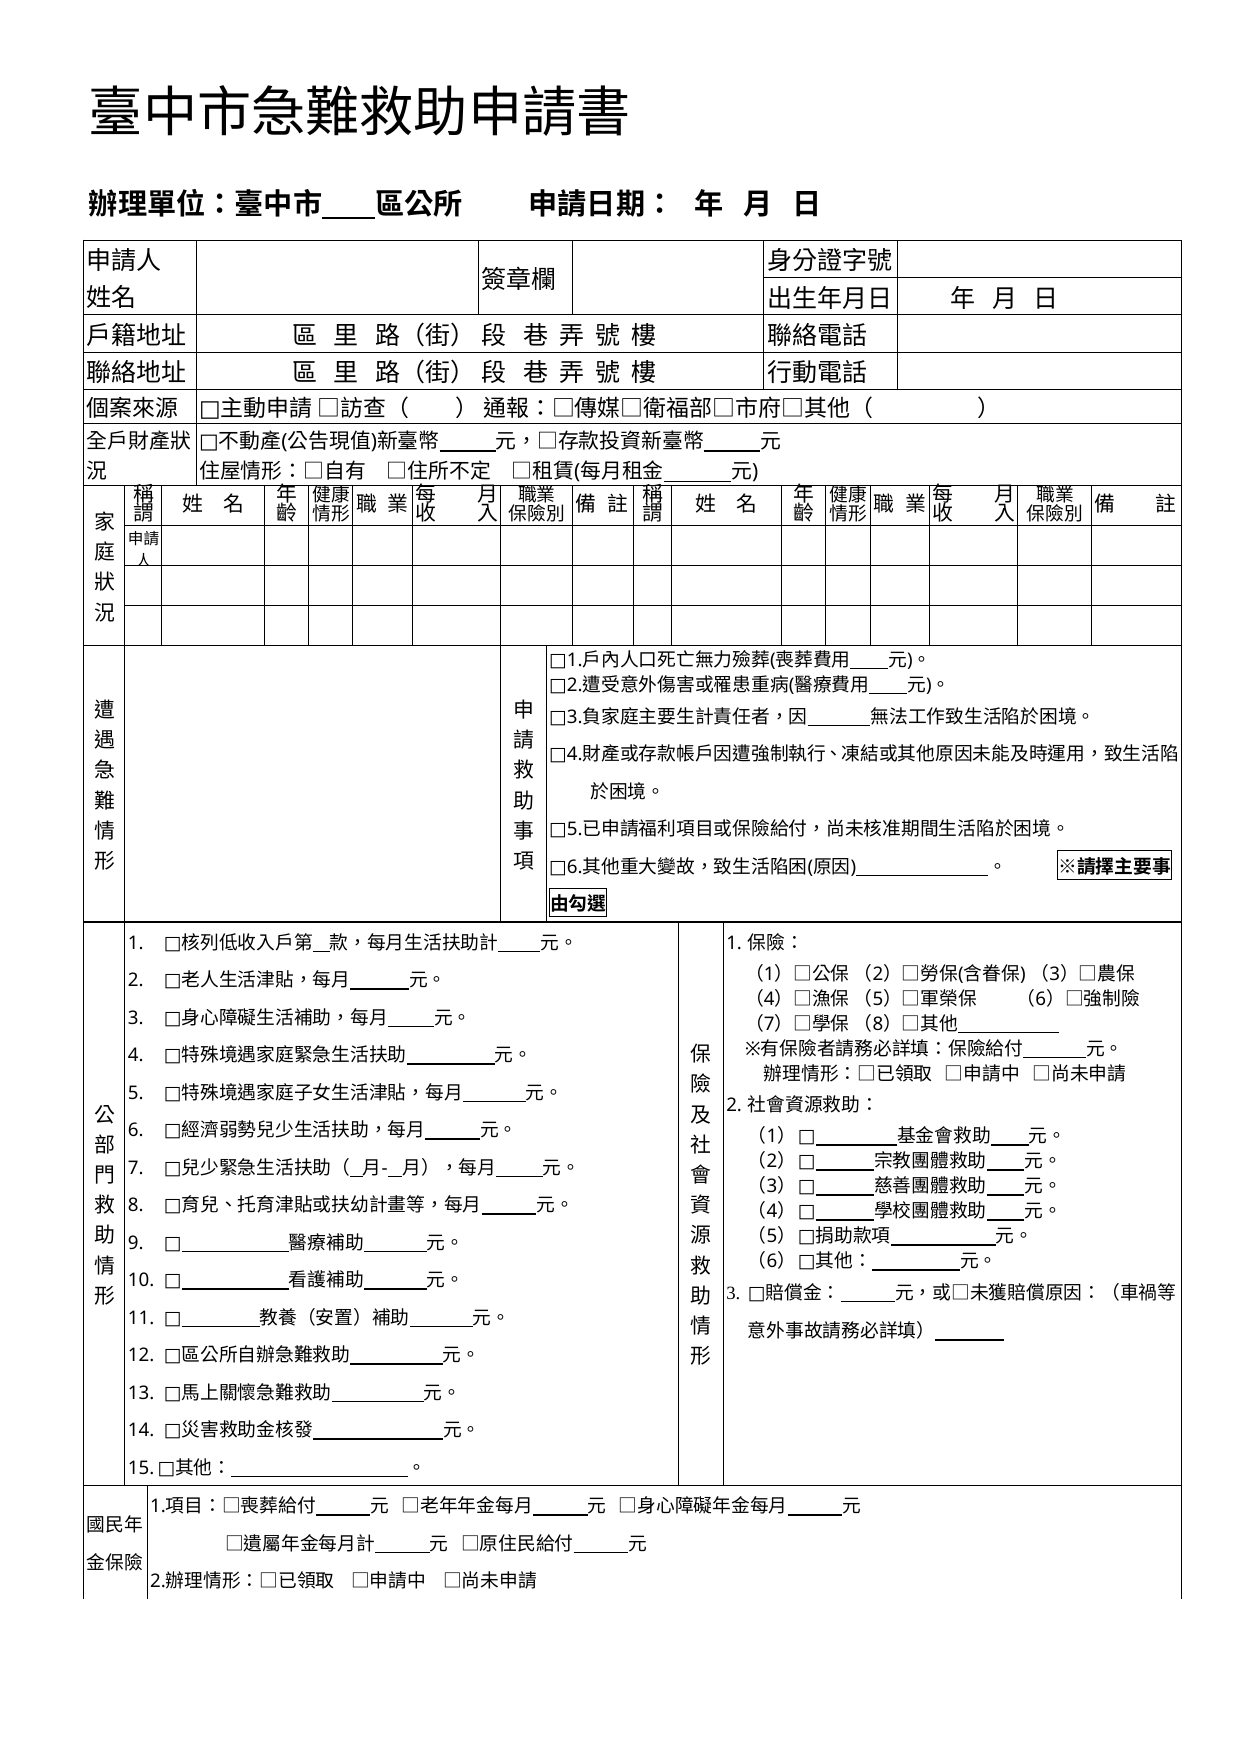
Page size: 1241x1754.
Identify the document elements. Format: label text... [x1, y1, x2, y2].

table_cell 聯絡地址 [84, 353, 196, 389]
table_header [898, 241, 1181, 277]
table_cell 職 業 [871, 486, 929, 525]
table_cell [162, 526, 264, 565]
table_cell 區 里 路（街） 段 巷 弄 號 樓 [197, 315, 763, 352]
table_cell [162, 566, 264, 605]
table_cell 行動電話 [764, 353, 897, 389]
table_cell [672, 566, 781, 605]
table_cell 全戶財產狀況 [84, 424, 196, 485]
table_cell □不動產(公告現值)新臺幣 元，□存款投資新臺幣 元 住屋情形：□自有 □住所不定 □租賃(每月租金 元) [197, 424, 1181, 485]
table_cell 職業 保險別 [1018, 486, 1091, 525]
table_cell [1018, 606, 1091, 645]
table_cell 遭遇急難情形 [84, 646, 124, 921]
table_cell 健康情形 [826, 486, 870, 525]
table_cell [353, 606, 412, 645]
table_cell [125, 606, 161, 645]
table_cell [573, 566, 633, 605]
table_cell [1092, 566, 1181, 605]
table_cell 保險： （1）□公保 （2）□勞保(含眷保) （3）□農保 （4）□漁保 （5）□軍榮保 （6）□強制險 （7）□學保 （8）□其他 ※有保險者請務必詳填：保險給付 元。 辦理情形：□已領取 □申請中 □尚未申請 社會資源救助： □ 基金會救助 元。 □ 宗教團體救助 元。 □ 慈善團體救助 元。 □ 學校團體救助 元。 □捐助款項 元。 □其他： 元。 □賠償金： 元，或□未獲賠償原因：（車禍等意外事故請務必詳填） [724, 923, 1181, 1485]
table_cell 備註 [1092, 486, 1181, 525]
table_cell [309, 526, 352, 565]
table_cell [672, 606, 781, 645]
table_cell [898, 315, 1181, 352]
table_cell □1.戶內人口死亡無力殮葬(喪葬費用 元)。 □2.遭受意外傷害或罹患重病(醫療費用 元)。 □3.負家庭主要生計責任者，因 無法工作致生活陷於困境。 □4.財產或存款帳戶因遭強制執行、凍結或其他原因未能及時運用，致生活陷於困境。 □5.已申請福利項目或保險給付，尚未核准期間生活陷於困境。 □6.其他重大變故，致生活陷困(原因) 。 ※請擇主要事由勾選 [547, 646, 1181, 921]
table_cell [634, 606, 671, 645]
table_cell [782, 606, 825, 645]
table_header 簽章欄 [479, 241, 572, 314]
table_cell 聯絡電話 [764, 315, 897, 352]
table_cell 個案來源 [84, 390, 196, 423]
table_cell [1092, 606, 1181, 645]
table_cell [1018, 526, 1091, 565]
table_cell [782, 526, 825, 565]
table_cell 國民年金保險 [84, 1486, 147, 1598]
table_cell [826, 566, 870, 605]
table_cell [309, 606, 352, 645]
table_cell 職業 保險別 [501, 486, 572, 525]
table_cell □主動申請 □訪查（ ） 通報：□傳媒□衛福部□市府□其他（ ） [197, 390, 1181, 423]
table_cell [930, 566, 1017, 605]
table_cell 健康情形 [309, 486, 352, 525]
table_cell 1.項目：□喪葬給付 元 □老年年金每月 元 □身心障礙年金每月 元 □遺屬年金每月計 元 □原住民給付 元 2.辦理情形：□已領取 □申請中 □尚未申請 [148, 1486, 1181, 1598]
table_cell 每月 收入 [930, 486, 1017, 525]
table_header [197, 241, 478, 314]
table_cell [634, 566, 671, 605]
table_cell 區 里 路（街） 段 巷 弄 號 樓 [197, 353, 763, 389]
text 辦理單位：臺中市 區公所 申請日期： 年 月 日 [89, 164, 1122, 239]
table_cell [898, 353, 1181, 389]
table_cell [501, 606, 572, 645]
table_cell [573, 606, 633, 645]
table_cell [1092, 526, 1181, 565]
table_cell [501, 526, 572, 565]
table_cell [125, 646, 500, 921]
table_cell [782, 566, 825, 605]
table_cell [265, 566, 308, 605]
table_cell [309, 566, 352, 605]
table_cell 公部門救助情形 [84, 923, 124, 1485]
table_cell 戶籍地址 [84, 315, 196, 352]
table_cell 姓 名 [672, 486, 781, 525]
table_cell [353, 566, 412, 605]
table_cell [501, 566, 572, 605]
table_cell [634, 526, 671, 565]
table_cell [413, 526, 500, 565]
table_cell [826, 606, 870, 645]
table_cell [413, 566, 500, 605]
table_cell [672, 526, 781, 565]
table_header 身分證字號 [764, 241, 897, 277]
table_cell 每月 收入 [413, 486, 500, 525]
table_cell [871, 526, 929, 565]
table_cell [265, 526, 308, 565]
table_cell 稱謂 [125, 486, 161, 525]
table_cell [930, 606, 1017, 645]
table_cell 出生年月日 [764, 278, 897, 314]
table_cell [353, 526, 412, 565]
table_header 申請人 姓名 [84, 241, 196, 314]
table_cell [413, 606, 500, 645]
table_cell 家庭狀況 [84, 486, 124, 645]
table_cell [871, 566, 929, 605]
table_cell [1018, 566, 1091, 605]
text 臺中市急難救助申請書 [89, 52, 1122, 164]
table_cell □核列低收入戶第 款，每月生活扶助計 元。 □老人生活津貼，每月 元。 □身心障礙生活補助，每月 元。 □特殊境遇家庭緊急生活扶助 元。 □特殊境遇家庭子女生活津貼，每月 元。 □經濟弱勢兒少生活扶助，每月 元。 □兒少緊急生活扶助（ 月- 月），每月 元。 □育兒、托育津貼或扶幼計畫等，每月 元。 □ 醫療補助 元。 □ 看護補助 元。 □ 教養（安置）補助 元。 □區公所自辦急難救助 元。 □馬上關懷急難救助 元。 □災害救助金核發 元。 □其他： 。 [125, 923, 678, 1485]
table_cell 職 業 [353, 486, 412, 525]
table_cell 年齡 [265, 486, 308, 525]
table_cell [871, 606, 929, 645]
table_cell 姓 名 [162, 486, 264, 525]
table_cell 年 月 日 [898, 278, 1181, 314]
table_cell [826, 526, 870, 565]
table_header [573, 241, 763, 314]
table_cell [162, 606, 264, 645]
table_cell 備註 [573, 486, 633, 525]
table_cell [265, 606, 308, 645]
table_cell [573, 526, 633, 565]
table_cell 申請救助事項 [501, 646, 546, 921]
table_cell [930, 526, 1017, 565]
table_cell 年齡 [782, 486, 825, 525]
table_cell 保險及社會資源救助情形 [679, 923, 723, 1485]
table_cell 申請人 [125, 526, 161, 565]
table_cell 稱謂 [634, 486, 671, 525]
table_cell [125, 566, 161, 605]
